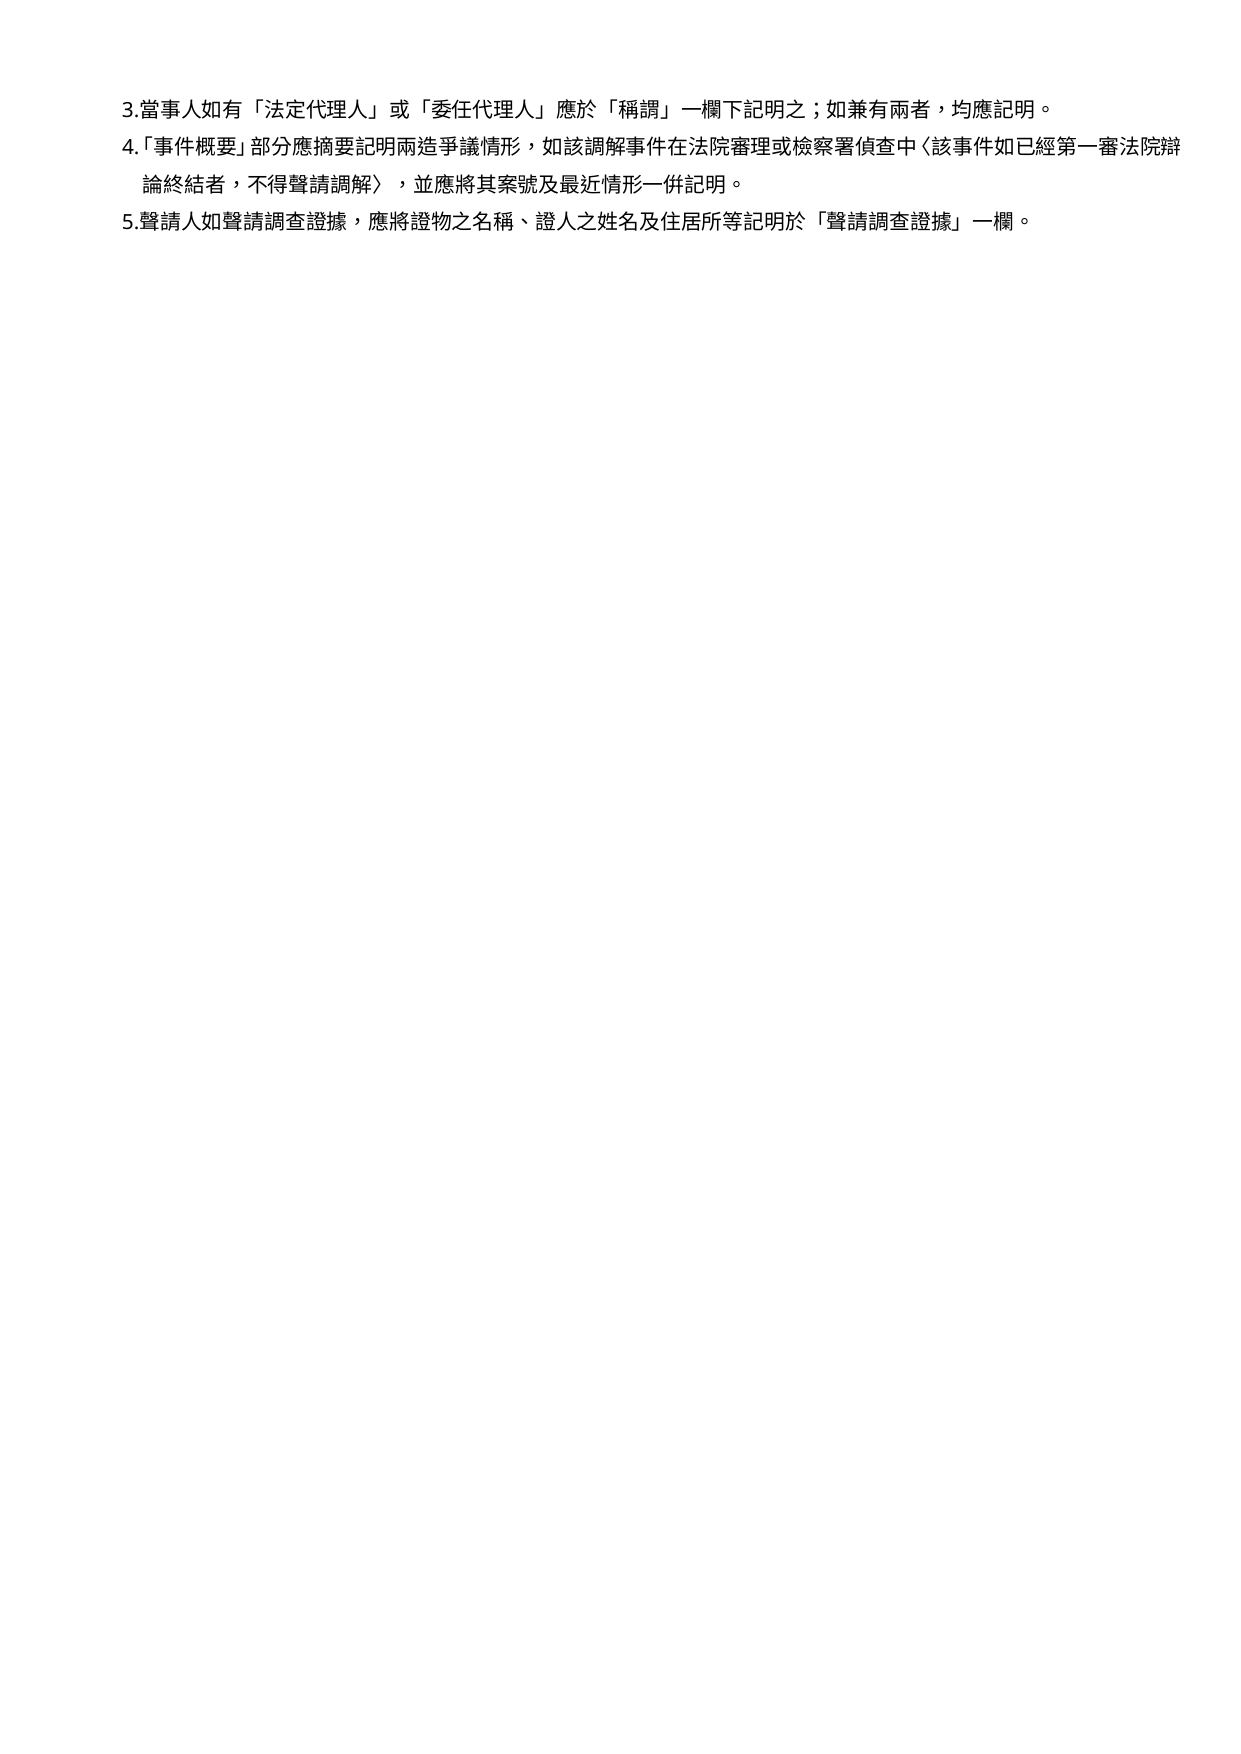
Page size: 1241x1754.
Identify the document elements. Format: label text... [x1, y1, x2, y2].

text 5.聲請人如聲請調查證據，應將證物之名稱、證人之姓名及住居所等記明於「聲請調查證據」一欄。 [59, 202, 1181, 239]
text 3.當事人如有「法定代理人」或「委任代理人」應於「稱謂」一欄下記明之；如兼有兩者，均應記明。 [59, 89, 1181, 127]
text 4.「事件概要」部分應摘要記明兩造爭議情形，如該調解事件在法院審理或檢察署偵查中〈該事件如已經第一審法院辯論終結者，不得聲請調解〉，並應將其案號及最近情形一倂記明。 [122, 127, 1181, 202]
